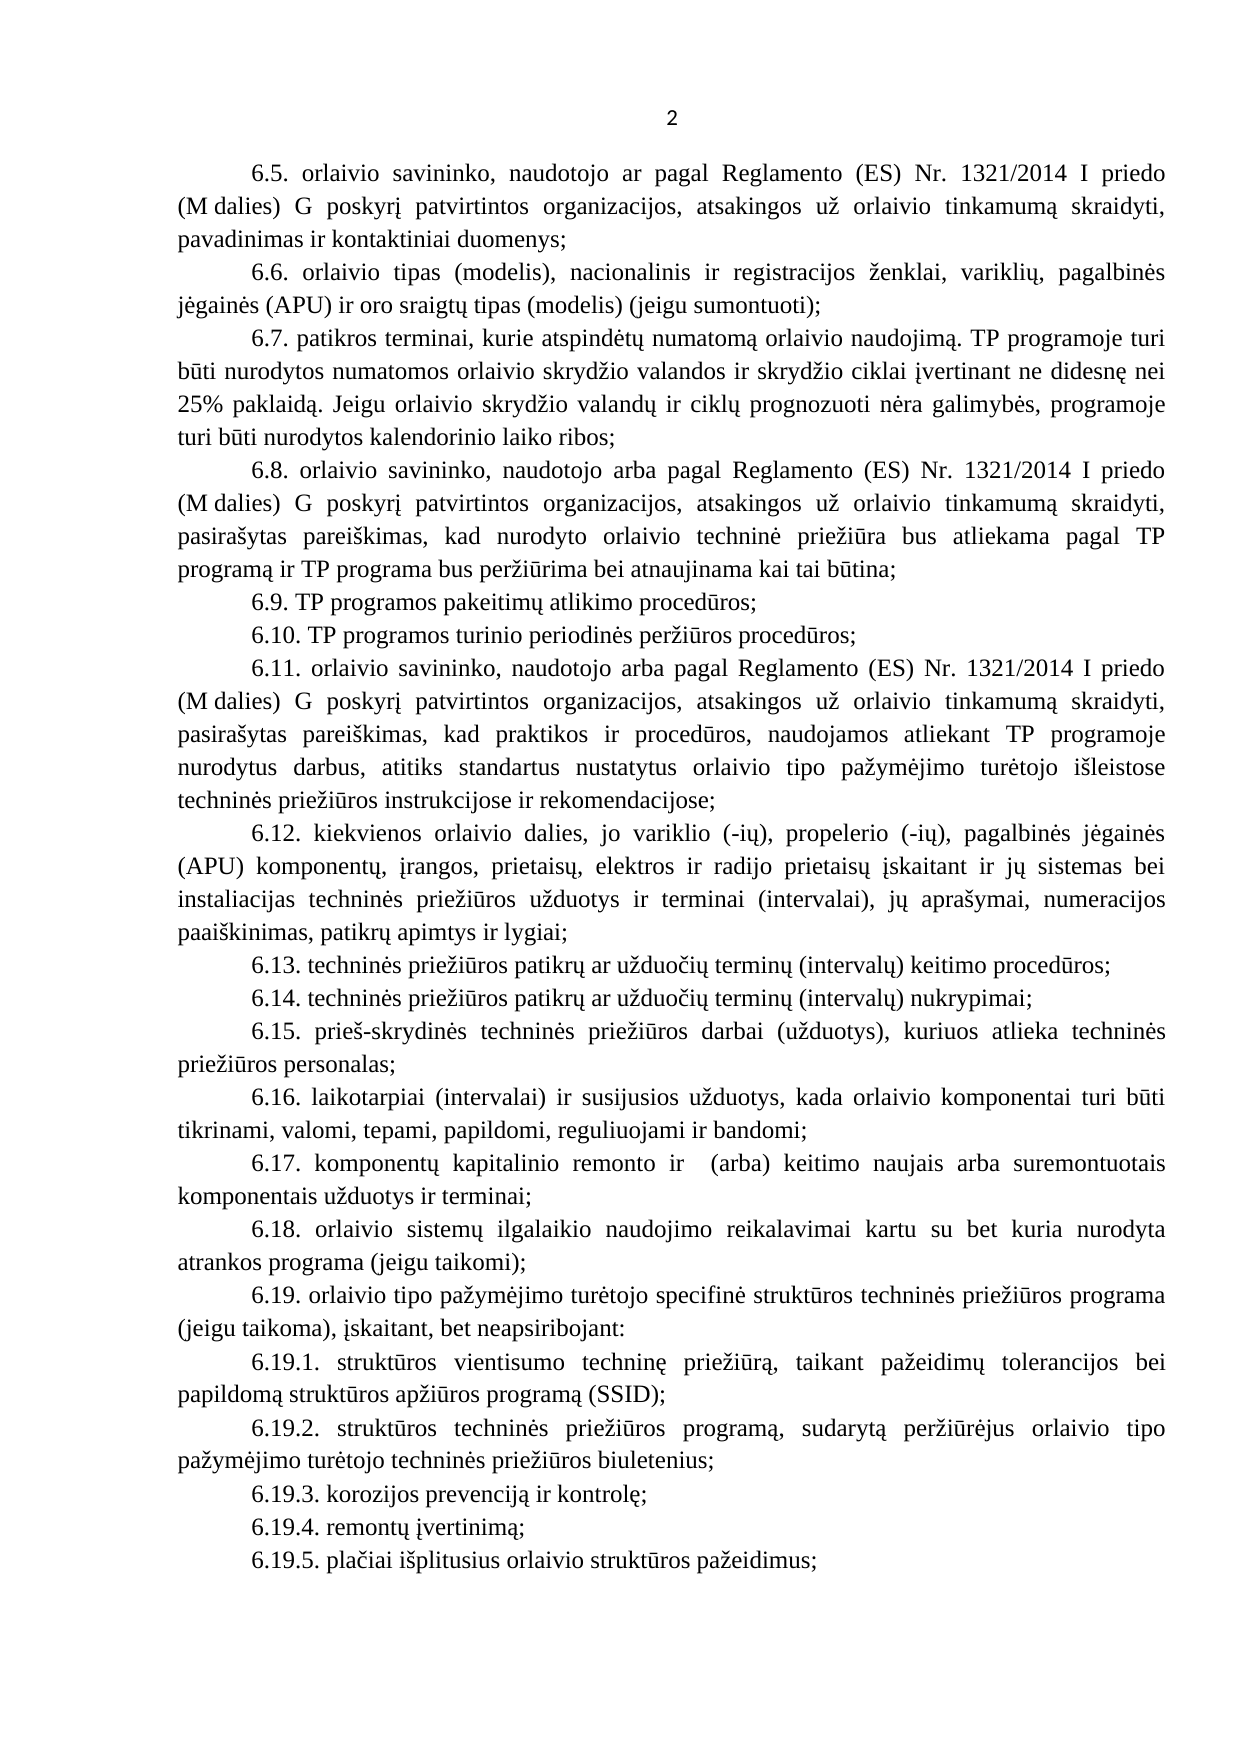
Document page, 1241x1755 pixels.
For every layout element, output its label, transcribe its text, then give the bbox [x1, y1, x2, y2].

text 6.12. kiekvienos orlaivio dalies, jo variklio (-ių), propelerio (-ių), pagalbinės jėgainės (APU) komponentų, įrangos, prietaisų, elektros ir radijo prietaisų įskaitant ir jų sistemas bei instaliacijas techninės priežiūros užduotys ir terminai (intervalai), jų aprašymai, numeracijos paaiškinimas, patikrų apimtys ir lygiai; [177, 818, 1166, 946]
text 6.17. komponentų kapitalinio remonto ir (arba) keitimo naujais arba suremontuotais komponentais užduotys ir terminai; [177, 1148, 1166, 1210]
text 6.19. orlaivio tipo pažymėjimo turėtojo specifinė struktūros techninės priežiūros programa (jeigu taikoma), įskaitant, bet neapsiribojant: [177, 1281, 1166, 1342]
text 6.19.5. plačiai išplitusius orlaivio struktūros pažeidimus; [177, 1545, 1166, 1573]
text 6.19.1. struktūros vientisumo techninę priežiūrą, taikant pažeidimų tolerancijos bei papildomą struktūros apžiūros programą (SSID); [177, 1347, 1166, 1408]
text 6.14. techninės priežiūros patikrų ar užduočių terminų (intervalų) nukrypimai; [177, 983, 1166, 1012]
text 6.18. orlaivio sistemų ilgalaikio naudojimo reikalavimai kartu su bet kuria nurodyta atrankos programa (jeigu taikomi); [177, 1214, 1166, 1276]
text 6.15. prieš-skrydinės techninės priežiūros darbai (užduotys), kuriuos atlieka techninės priežiūros personalas; [177, 1016, 1166, 1078]
text 6.19.3. korozijos prevenciją ir kontrolę; [177, 1479, 1166, 1507]
text 6.11. orlaivio savininko, naudotojo arba pagal Reglamento (ES) Nr. 1321/2014 I priedo (M dalies) G poskyrį patvirtintos organizacijos, atsakingos už orlaivio tinkamumą skraidyti, pasirašytas pareiškimas, kad praktikos ir procedūros, naudojamos atliekant TP programoje nurodytus darbus, atitiks standartus nustatytus orlaivio tipo pažymėjimo turėtojo išleistose techninės priežiūros instrukcijose ir rekomendacijose; [177, 653, 1166, 814]
text 6.19.2. struktūros techninės priežiūros programą, sudarytą peržiūrėjus orlaivio tipo pažymėjimo turėtojo techninės priežiūros biuletenius; [177, 1413, 1166, 1474]
text 6.8. orlaivio savininko, naudotojo arba pagal Reglamento (ES) Nr. 1321/2014 I priedo (M dalies) G poskyrį patvirtintos organizacijos, atsakingos už orlaivio tinkamumą skraidyti, pasirašytas pareiškimas, kad nurodyto orlaivio techninė priežiūra bus atliekama pagal TP programą ir TP programa bus peržiūrima bei atnaujinama kai tai būtina; [177, 455, 1166, 583]
text 6.7. patikros terminai, kurie atspindėtų numatomą orlaivio naudojimą. TP programoje turi būti nurodytos numatomos orlaivio skrydžio valandos ir skrydžio ciklai įvertinant ne didesnę nei 25% paklaidą. Jeigu orlaivio skrydžio valandų ir ciklų prognozuoti nėra galimybės, programoje turi būti nurodytos kalendorinio laiko ribos; [177, 323, 1166, 451]
text 6.9. TP programos pakeitimų atlikimo procedūros; [177, 587, 1166, 616]
text 6.19.4. remontų įvertinimą; [177, 1512, 1166, 1540]
text 6.10. TP programos turinio periodinės peržiūros procedūros; [177, 620, 1166, 649]
text 6.5. orlaivio savininko, naudotojo ar pagal Reglamento (ES) Nr. 1321/2014 I priedo (M dalies) G poskyrį patvirtintos organizacijos, atsakingos už orlaivio tinkamumą skraidyti, pavadinimas ir kontaktiniai duomenys; [177, 158, 1166, 253]
text 6.6. orlaivio tipas (modelis), nacionalinis ir registracijos ženklai, variklių, pagalbinės jėgainės (APU) ir oro sraigtų tipas (modelis) (jeigu sumontuoti); [177, 257, 1166, 319]
text 6.13. techninės priežiūros patikrų ar užduočių terminų (intervalų) keitimo procedūros; [177, 950, 1166, 979]
text 6.16. laikotarpiai (intervalai) ir susijusios užduotys, kada orlaivio komponentai turi būti tikrinami, valomi, tepami, papildomi, reguliuojami ir bandomi; [177, 1082, 1166, 1144]
